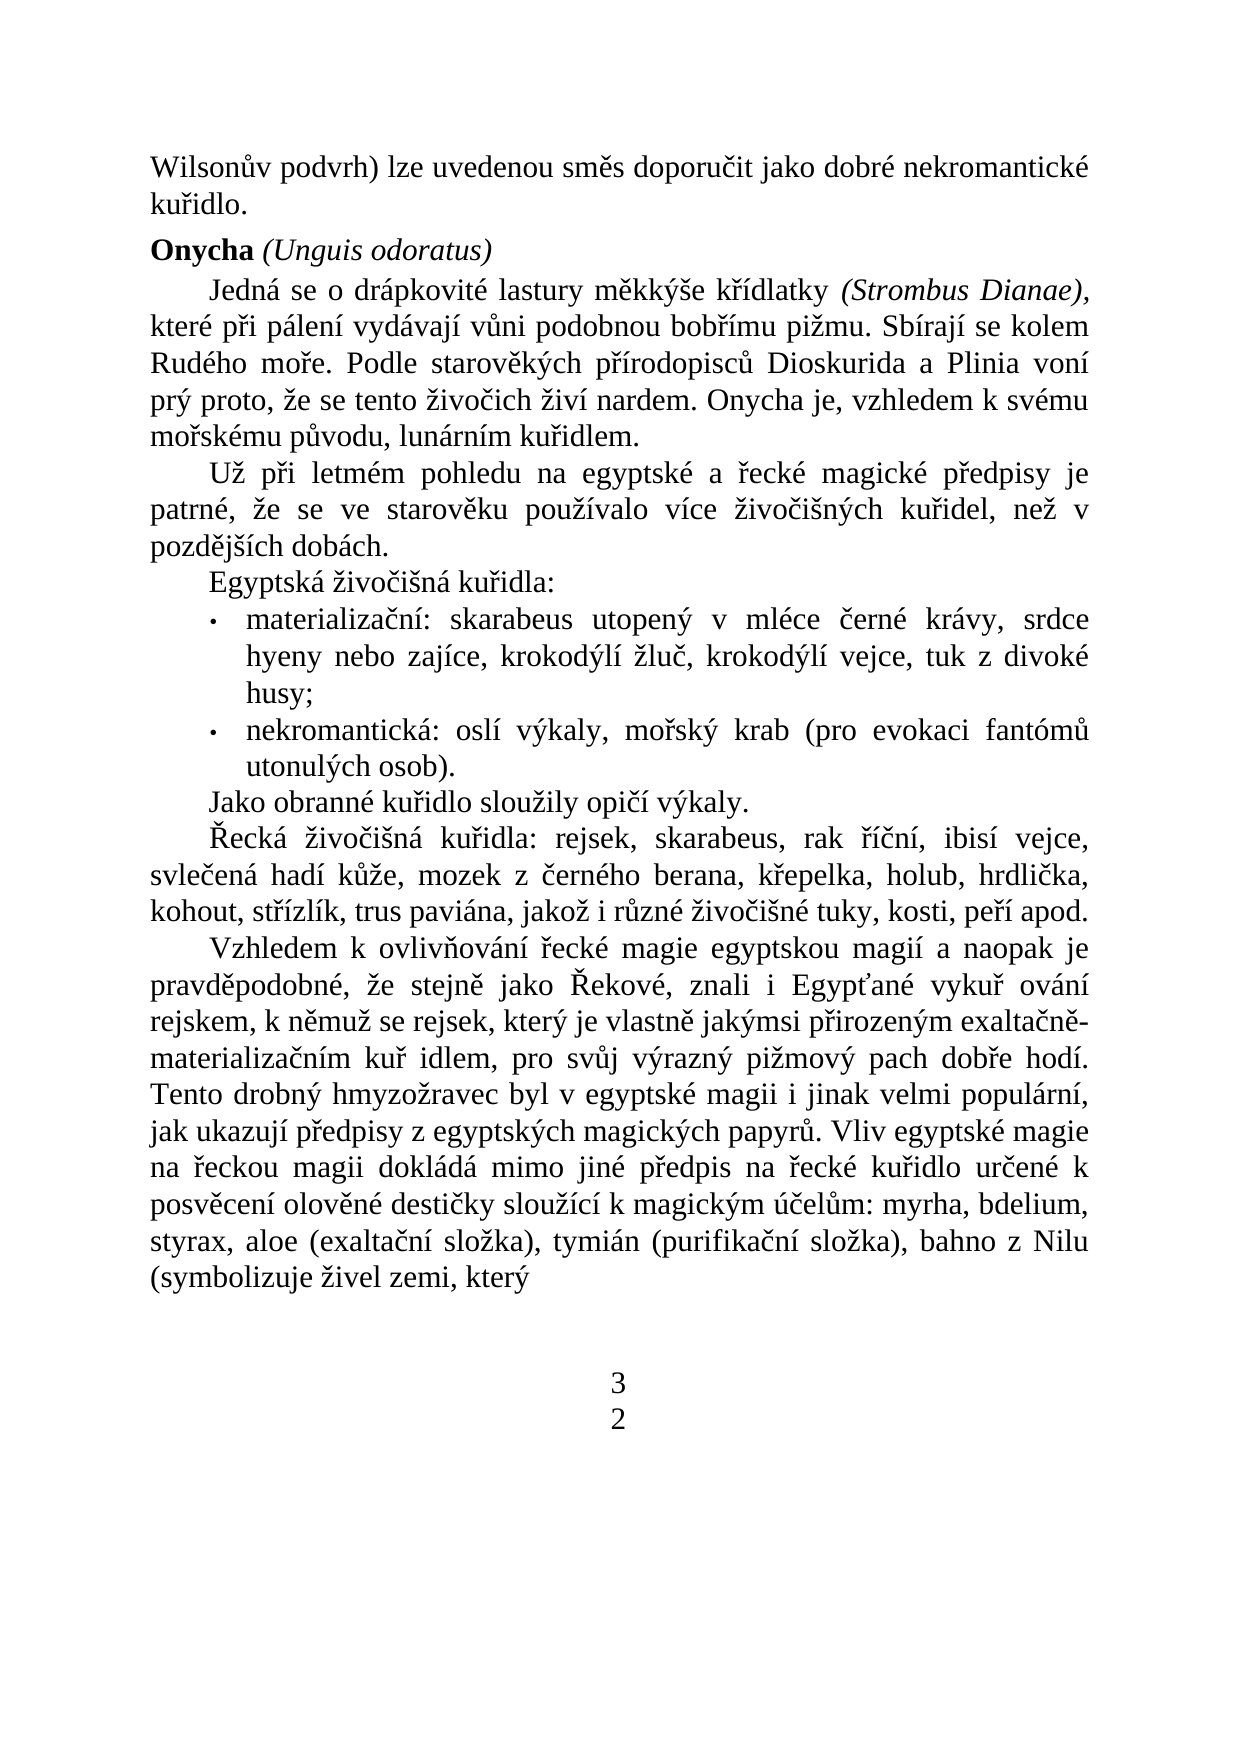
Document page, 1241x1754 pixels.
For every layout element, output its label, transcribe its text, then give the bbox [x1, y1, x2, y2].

text Jedná se o drápkovité lastury měkkýše křídlatky (Strombus Dianae), které při pálení vydávají vůni podobnou bobřímu pižmu. Sbírají se kolem Rudého moře. Podle starověkých přírodopisců Dioskurida a Plinia voní prý proto, že se tento živočich živí nardem. Onycha je, vzhledem k svému mořskému původu, lunárním kuřidlem. [150, 271, 1090, 453]
list nekromantická: oslí výkaly, mořský krab (pro evokaci fantómů utonulých osob). [209, 711, 1090, 783]
text Jako obranné kuřidlo sloužily opičí výkaly. [208, 783, 1090, 819]
list materializační: skarabeus utopený v mléce černé krávy, srdce hyeny nebo zajíce, krokodýlí žluč, krokodýlí vejce, tuk z divoké husy; [209, 600, 1090, 710]
text Onycha (Unguis odoratus) [150, 232, 1090, 267]
text Vzhledem k ovlivňování řecké magie egyptskou magií a naopak je pravděpodobné, že stejně jako Řekové, znali i Egypťané vykuř ování rejskem, k němuž se rejsek, který je vlastně jakýmsi přirozeným exaltačně-materializačním kuř idlem, pro svůj výrazný pižmový pach dobře hodí. Tento drobný hmyzožravec byl v egyptské magii i jinak velmi populární, jak ukazují předpisy z egyptských magických papyrů. Vliv egyptské magie na řeckou magii dokládá mimo jiné předpis na řecké kuřidlo určené k posvěcení olověné destičky sloužící k magickým účelům: myrha, bdelium, styrax, aloe (exaltační složka), tymián (purifikační složka), bahno z Nilu (symbolizuje živel zemi, který [150, 929, 1090, 1294]
text Wilsonův podvrh) lze uvedenou směs doporučit jako dobré nekromantické kuřidlo. [150, 149, 1090, 221]
text 32 [610, 1364, 632, 1436]
text Egyptská živočišná kuřidla: [208, 564, 1090, 599]
text Už při letmém pohledu na egyptské a řecké magické předpisy je patrné, že se ve starověku používalo více živočišných kuřidel, než v pozdějších dobách. [150, 454, 1090, 563]
text Řecká živočišná kuřidla: rejsek, skarabeus, rak říční, ibisí vejce, svlečená hadí kůže, mozek z černého berana, křepelka, holub, hrdlička, kohout, střízlík, trus paviána, jakož i různé živočišné tuky, kosti, peří apod. [150, 819, 1090, 928]
